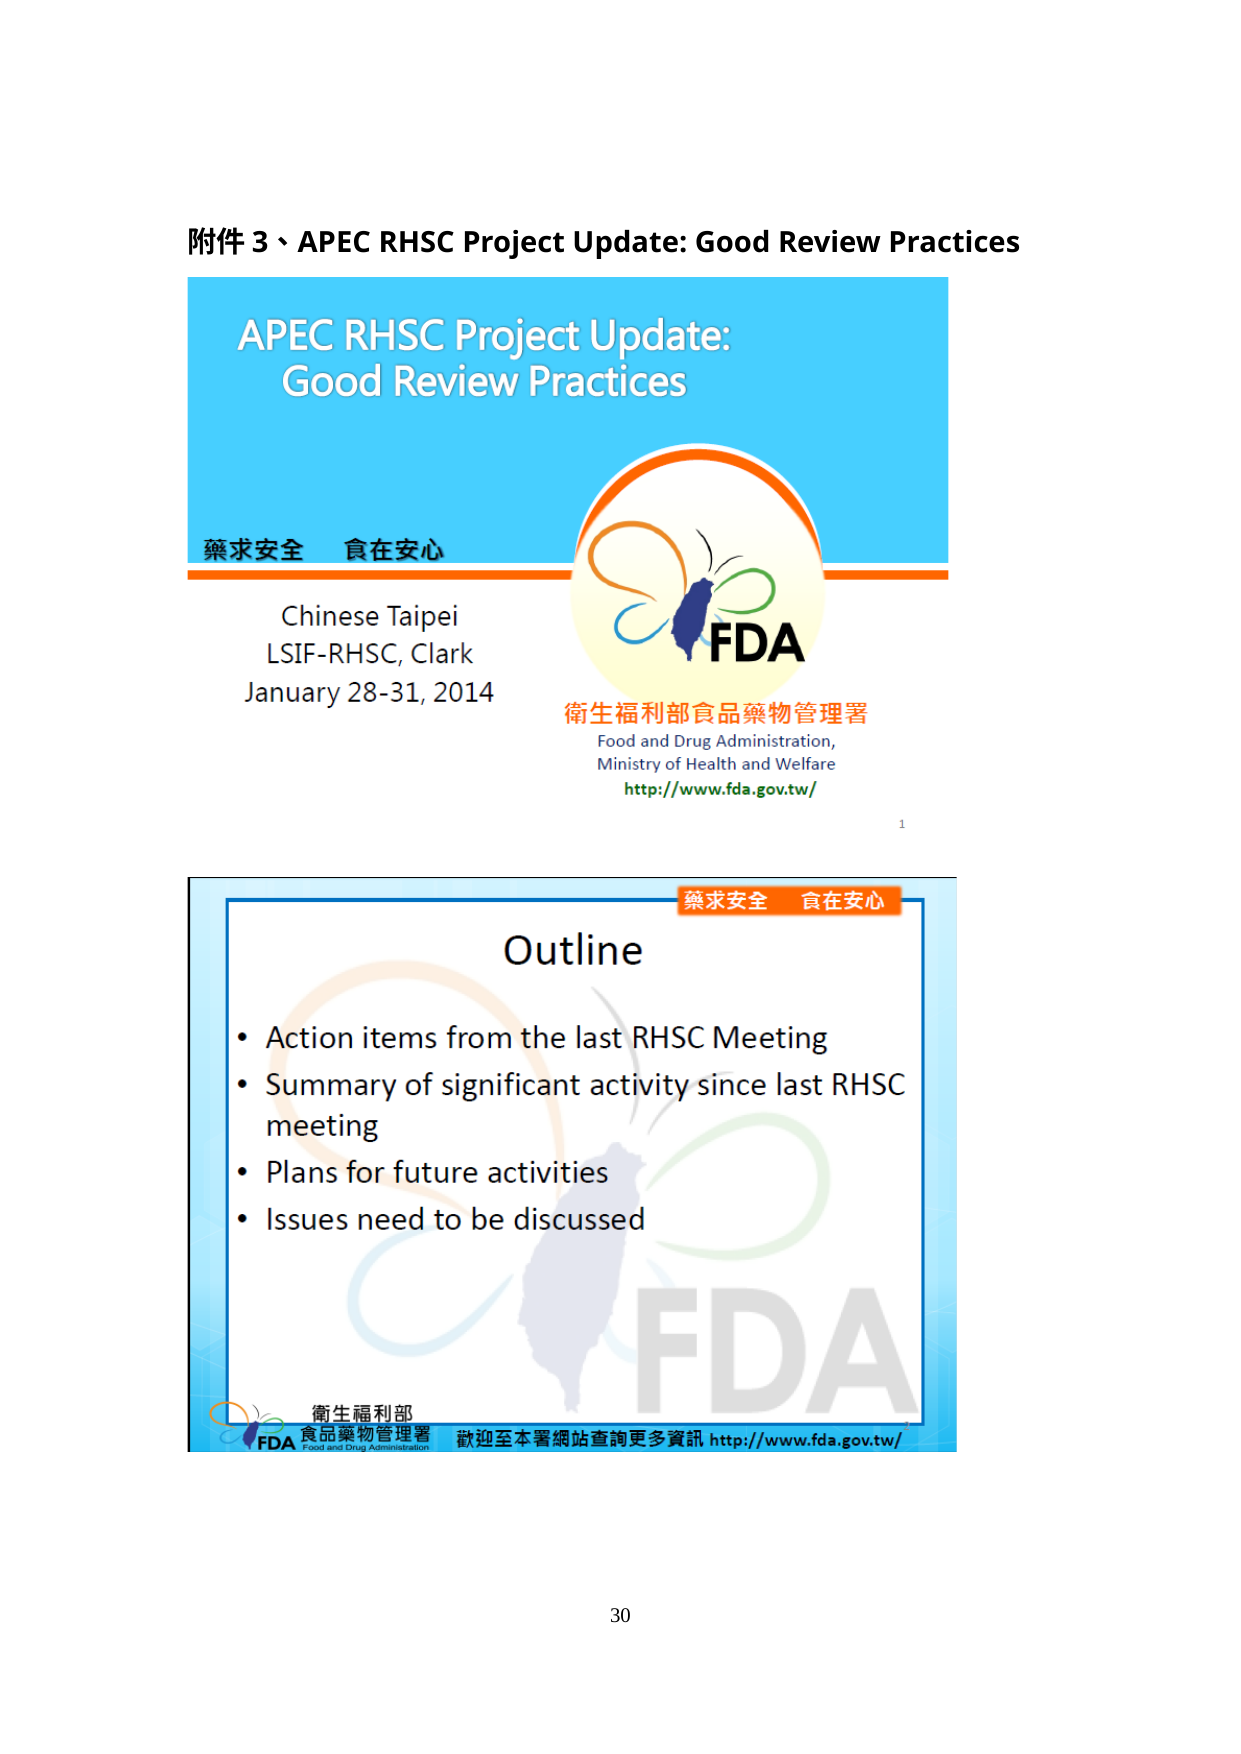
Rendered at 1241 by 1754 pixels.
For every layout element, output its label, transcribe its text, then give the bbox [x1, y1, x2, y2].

text 附件3、APEC RHSC Project Update: Good Review Practices [187, 202, 1053, 277]
